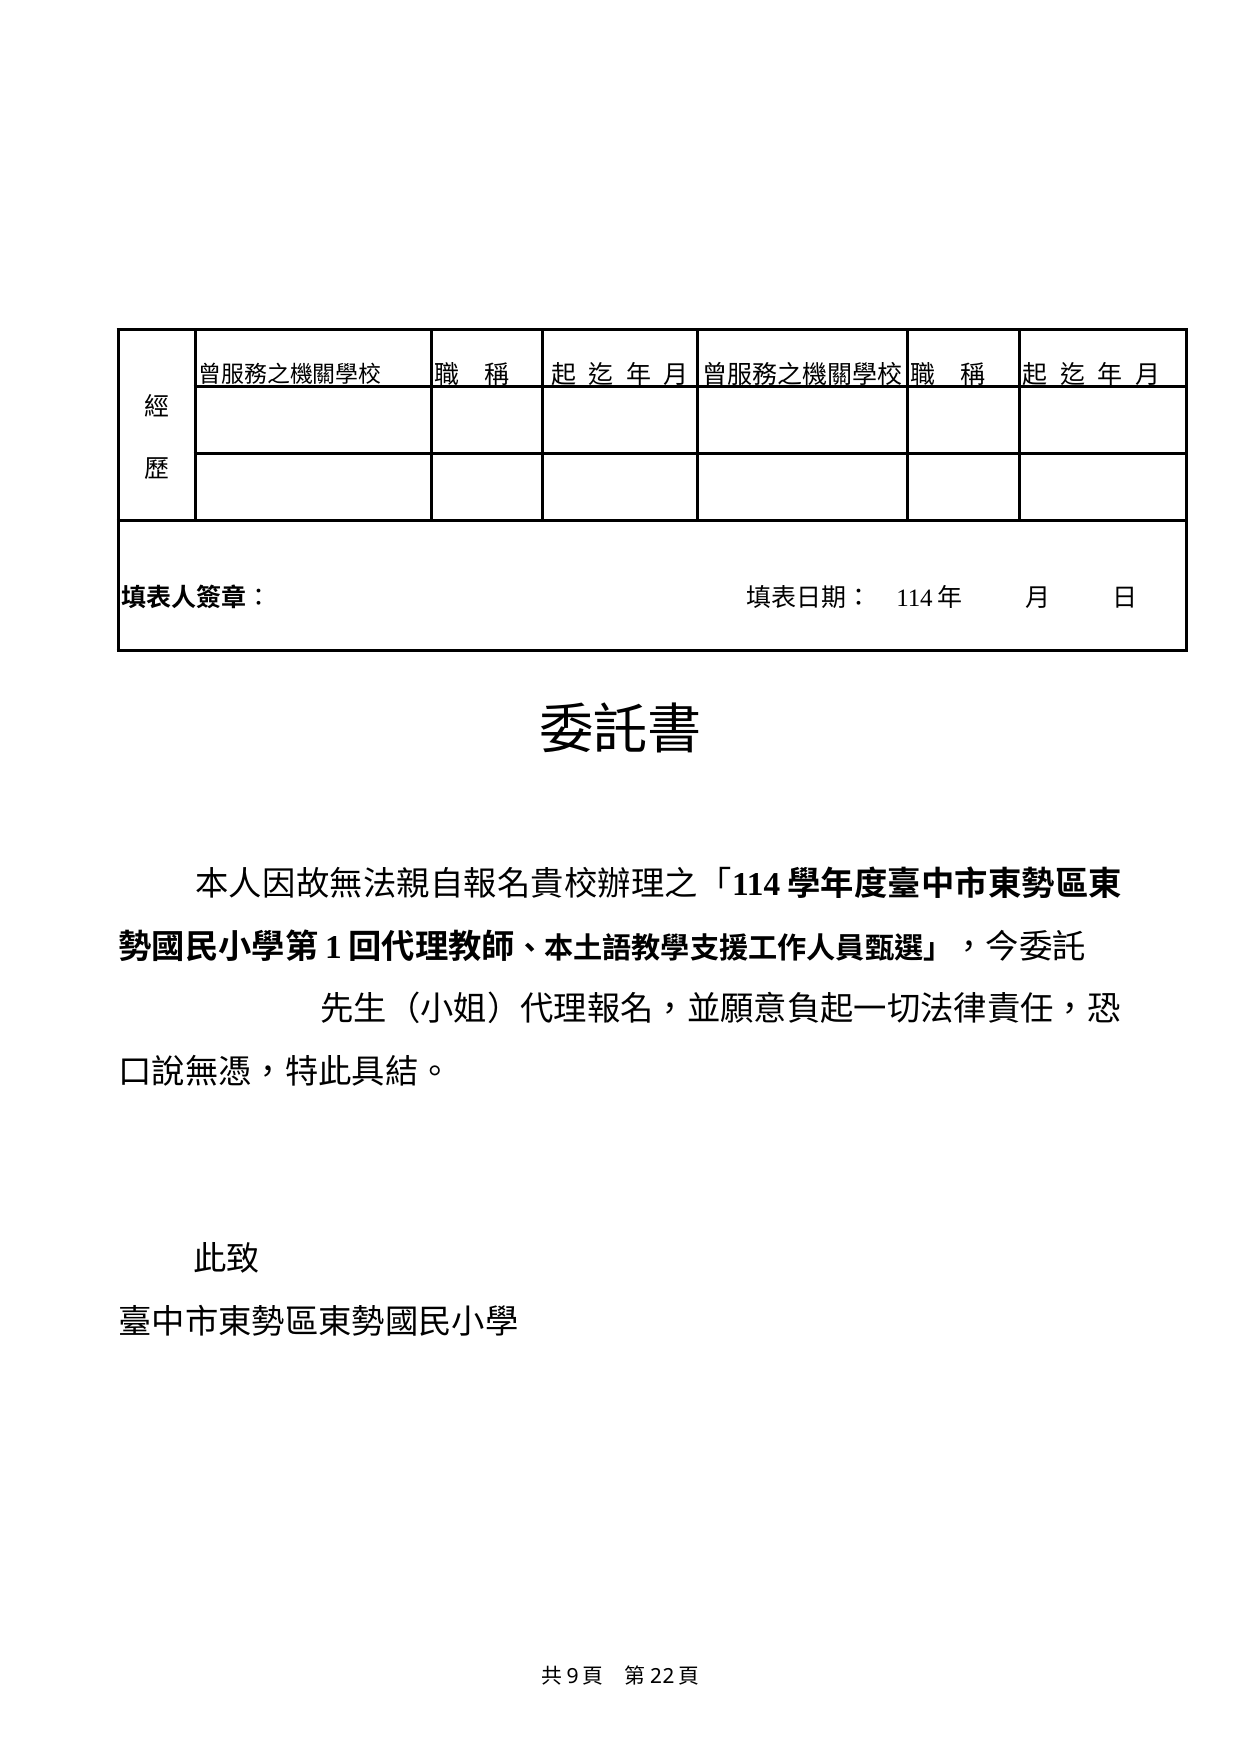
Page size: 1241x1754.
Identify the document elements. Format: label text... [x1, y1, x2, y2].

table_cell 起 迄 年 月 [544, 331, 696, 385]
table_cell [197, 455, 430, 519]
table_cell 經 歷 [120, 331, 194, 519]
text 臺中市東勢區東勢國民小學 [118, 1277, 1122, 1339]
table_cell 曾服務之機關學校 [699, 331, 906, 385]
table_cell 起 迄 年 月 [1021, 331, 1185, 385]
table_cell [909, 388, 1018, 452]
table_cell [433, 388, 541, 452]
table_cell [699, 388, 906, 452]
table_cell [1021, 388, 1185, 452]
text 先生（小姐）代理報名，並願意負起一切法律責任，恐口說無憑，特此具結。 [118, 964, 1122, 1089]
text 此致 [118, 1214, 1122, 1277]
text 本人因故無法親自報名貴校辦理之「114學年度臺中市東勢區東勢國民小學第1回代理教師、本土語教學支援工作人員甄選」，今委託 [118, 839, 1122, 964]
table_cell [544, 455, 696, 519]
table_cell 職 稱 [909, 331, 1018, 385]
table_cell 職 稱 [433, 331, 541, 385]
table_cell [433, 455, 541, 519]
table_cell [544, 388, 696, 452]
table_cell 曾服務之機關學校 [197, 331, 430, 385]
table_cell [1021, 455, 1185, 519]
table_cell 填表人簽章： 填表日期： 114年 月 日 [120, 522, 1185, 649]
table_cell [197, 388, 430, 452]
table_cell [699, 455, 906, 519]
table_cell [909, 455, 1018, 519]
text 委託書 [118, 652, 1122, 777]
